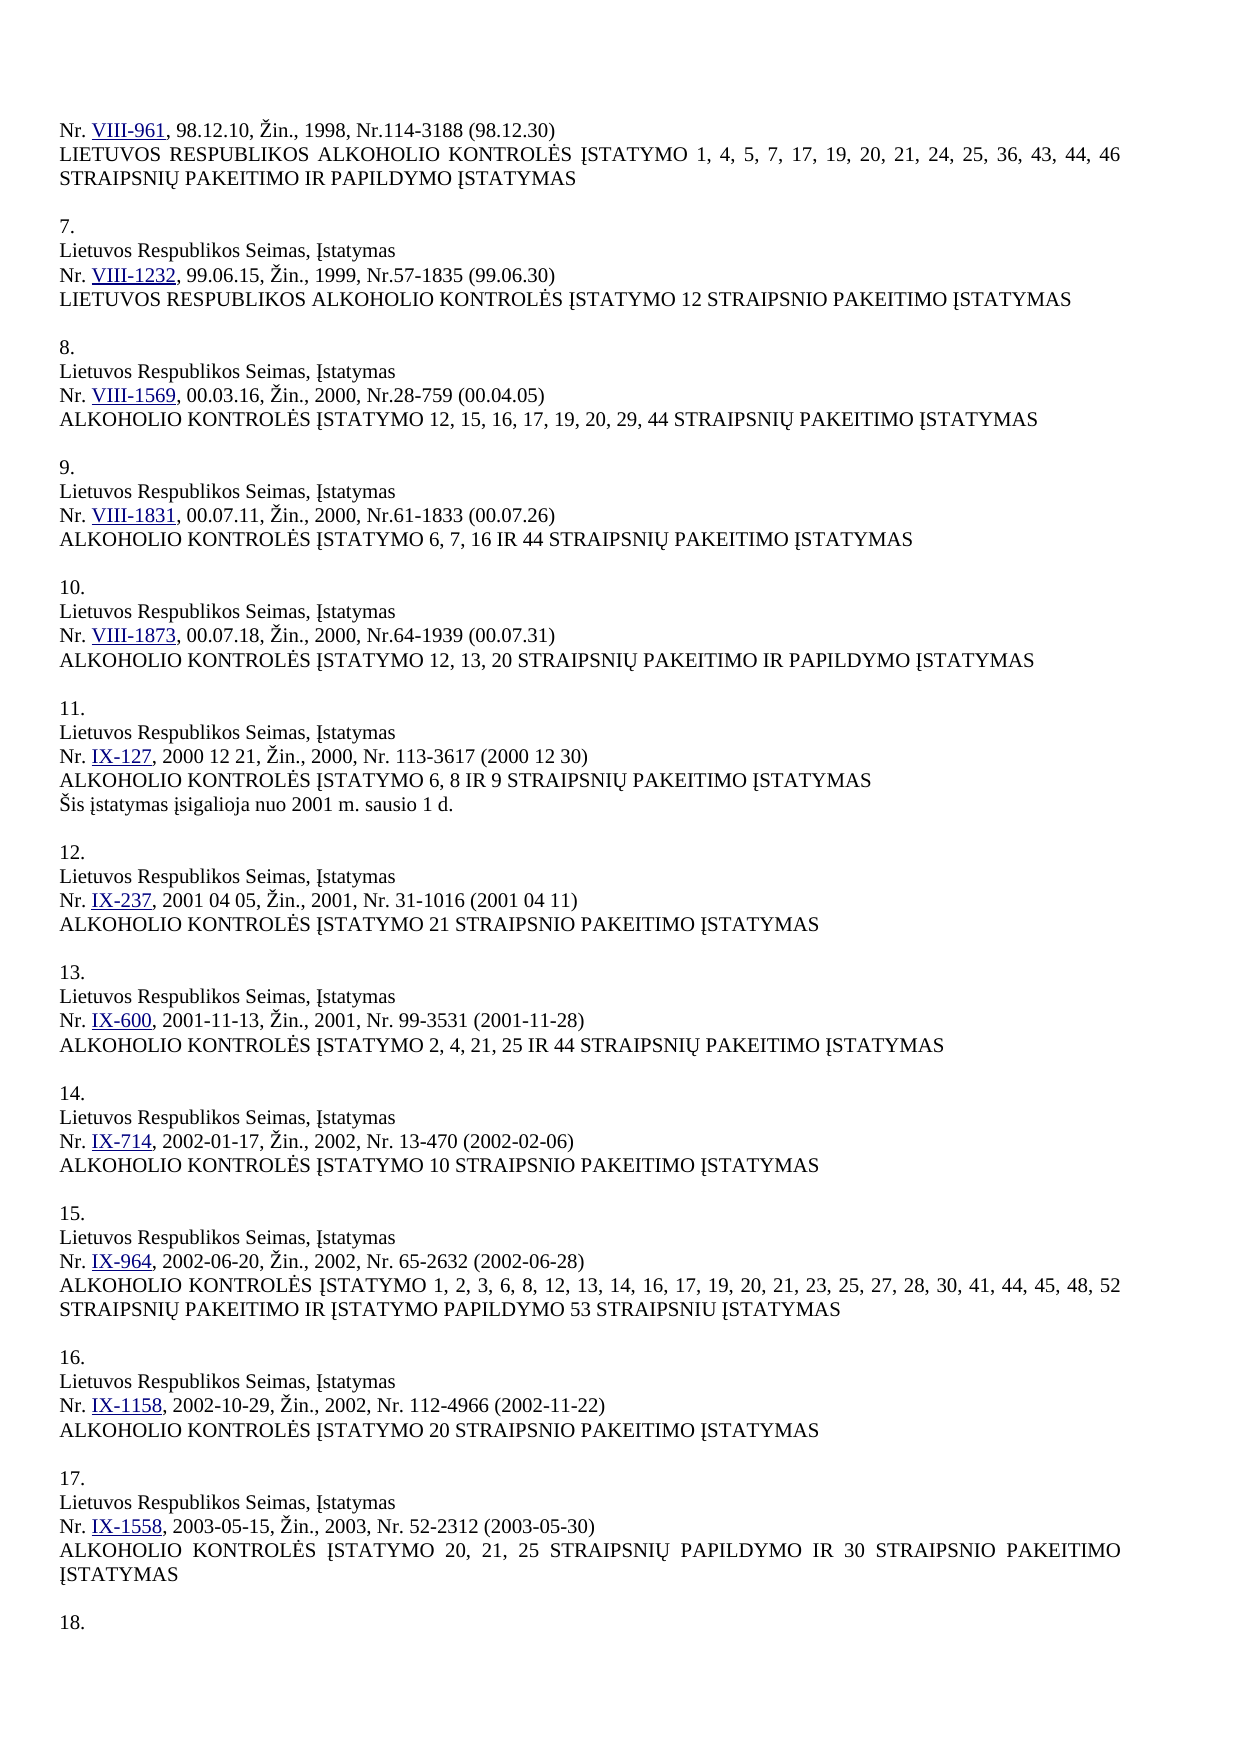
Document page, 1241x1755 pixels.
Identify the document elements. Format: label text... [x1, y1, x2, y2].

text Nr. IX-1558, 2003-05-15, Žin., 2003, Nr. 52-2312 (2003-05-30) [59, 1514, 1122, 1538]
text Nr. IX-600, 2001-11-13, Žin., 2001, Nr. 99-3531 (2001-11-28) [59, 1008, 1122, 1032]
text 13. [59, 960, 1122, 984]
text Nr. IX-127, 2000 12 21, Žin., 2000, Nr. 113-3617 (2000 12 30) [59, 744, 1122, 768]
text ALKOHOLIO KONTROLĖS ĮSTATYMO 12, 13, 20 STRAIPSNIŲ PAKEITIMO IR PAPILDYMO ĮSTATYMAS [59, 647, 1122, 672]
text Lietuvos Respublikos Seimas, Įstatymas [59, 1105, 1122, 1129]
text LIETUVOS RESPUBLIKOS ALKOHOLIO KONTROLĖS ĮSTATYMO 12 STRAIPSNIO PAKEITIMO ĮSTATYMAS [59, 287, 1122, 311]
text ALKOHOLIO KONTROLĖS ĮSTATYMO 2, 4, 21, 25 IR 44 STRAIPSNIŲ PAKEITIMO ĮSTATYMAS [59, 1032, 1122, 1057]
text ALKOHOLIO KONTROLĖS ĮSTATYMO 6, 7, 16 IR 44 STRAIPSNIŲ PAKEITIMO ĮSTATYMAS [59, 527, 1122, 551]
text 14. [59, 1081, 1122, 1105]
text ALKOHOLIO KONTROLĖS ĮSTATYMO 1, 2, 3, 6, 8, 12, 13, 14, 16, 17, 19, 20, 21, 23, 25, 27, 28, 30, 41, 44, 45, 48, 52 STRAIPSNIŲ PAKEITIMO IR ĮSTATYMO PAPILDYMO 53 STRAIPSNIU ĮSTATYMAS [59, 1273, 1122, 1321]
text Nr. IX-1158, 2002-10-29, Žin., 2002, Nr. 112-4966 (2002-11-22) [59, 1393, 1122, 1417]
text 9. [59, 455, 1122, 479]
text 10. [59, 575, 1122, 599]
text Nr. IX-714, 2002-01-17, Žin., 2002, Nr. 13-470 (2002-02-06) [59, 1129, 1122, 1153]
text Lietuvos Respublikos Seimas, Įstatymas [59, 1490, 1122, 1514]
text Nr. IX-964, 2002-06-20, Žin., 2002, Nr. 65-2632 (2002-06-28) [59, 1249, 1122, 1273]
text Nr. VIII-1569, 00.03.16, Žin., 2000, Nr.28-759 (00.04.05) [59, 383, 1122, 407]
text ALKOHOLIO KONTROLĖS ĮSTATYMO 20, 21, 25 STRAIPSNIŲ PAPILDYMO IR 30 STRAIPSNIO PAKEITIMO ĮSTATYMAS [59, 1538, 1122, 1586]
text Šis įstatymas įsigalioja nuo 2001 m. sausio 1 d. [59, 792, 1122, 816]
text Lietuvos Respublikos Seimas, Įstatymas [59, 479, 1122, 503]
text 8. [59, 335, 1122, 359]
text Lietuvos Respublikos Seimas, Įstatymas [59, 1225, 1122, 1249]
text Lietuvos Respublikos Seimas, Įstatymas [59, 1369, 1122, 1393]
text Nr. VIII-1873, 00.07.18, Žin., 2000, Nr.64-1939 (00.07.31) [59, 623, 1122, 647]
text Lietuvos Respublikos Seimas, Įstatymas [59, 599, 1122, 623]
text 12. [59, 840, 1122, 864]
text ALKOHOLIO KONTROLĖS ĮSTATYMO 10 STRAIPSNIO PAKEITIMO ĮSTATYMAS [59, 1153, 1122, 1177]
text Lietuvos Respublikos Seimas, Įstatymas [59, 984, 1122, 1008]
text 16. [59, 1345, 1122, 1369]
text Nr. VIII-1831, 00.07.11, Žin., 2000, Nr.61-1833 (00.07.26) [59, 503, 1122, 527]
text ALKOHOLIO KONTROLĖS ĮSTATYMO 12, 15, 16, 17, 19, 20, 29, 44 STRAIPSNIŲ PAKEITIMO ĮSTATYMAS [59, 407, 1122, 431]
text Lietuvos Respublikos Seimas, Įstatymas [59, 864, 1122, 888]
text Nr. IX-237, 2001 04 05, Žin., 2001, Nr. 31-1016 (2001 04 11) [59, 888, 1122, 912]
text Lietuvos Respublikos Seimas, Įstatymas [59, 720, 1122, 744]
text 11. [59, 696, 1122, 720]
text ALKOHOLIO KONTROLĖS ĮSTATYMO 21 STRAIPSNIO PAKEITIMO ĮSTATYMAS [59, 912, 1122, 936]
text Lietuvos Respublikos Seimas, Įstatymas [59, 359, 1122, 383]
text 7. [59, 214, 1122, 238]
text 17. [59, 1466, 1122, 1490]
text Nr. VIII-961, 98.12.10, Žin., 1998, Nr.114-3188 (98.12.30) [59, 118, 1122, 142]
text Nr. VIII-1232, 99.06.15, Žin., 1999, Nr.57-1835 (99.06.30) [59, 262, 1122, 287]
text Lietuvos Respublikos Seimas, Įstatymas [59, 238, 1122, 262]
text LIETUVOS RESPUBLIKOS ALKOHOLIO KONTROLĖS ĮSTATYMO 1, 4, 5, 7, 17, 19, 20, 21, 24, 25, 36, 43, 44, 46 STRAIPSNIŲ PAKEITIMO IR PAPILDYMO ĮSTATYMAS [59, 142, 1122, 190]
text 18. [59, 1610, 1122, 1634]
text ALKOHOLIO KONTROLĖS ĮSTATYMO 6, 8 IR 9 STRAIPSNIŲ PAKEITIMO ĮSTATYMAS [59, 768, 1122, 792]
text ALKOHOLIO KONTROLĖS ĮSTATYMO 20 STRAIPSNIO PAKEITIMO ĮSTATYMAS [59, 1417, 1122, 1442]
text 15. [59, 1201, 1122, 1225]
